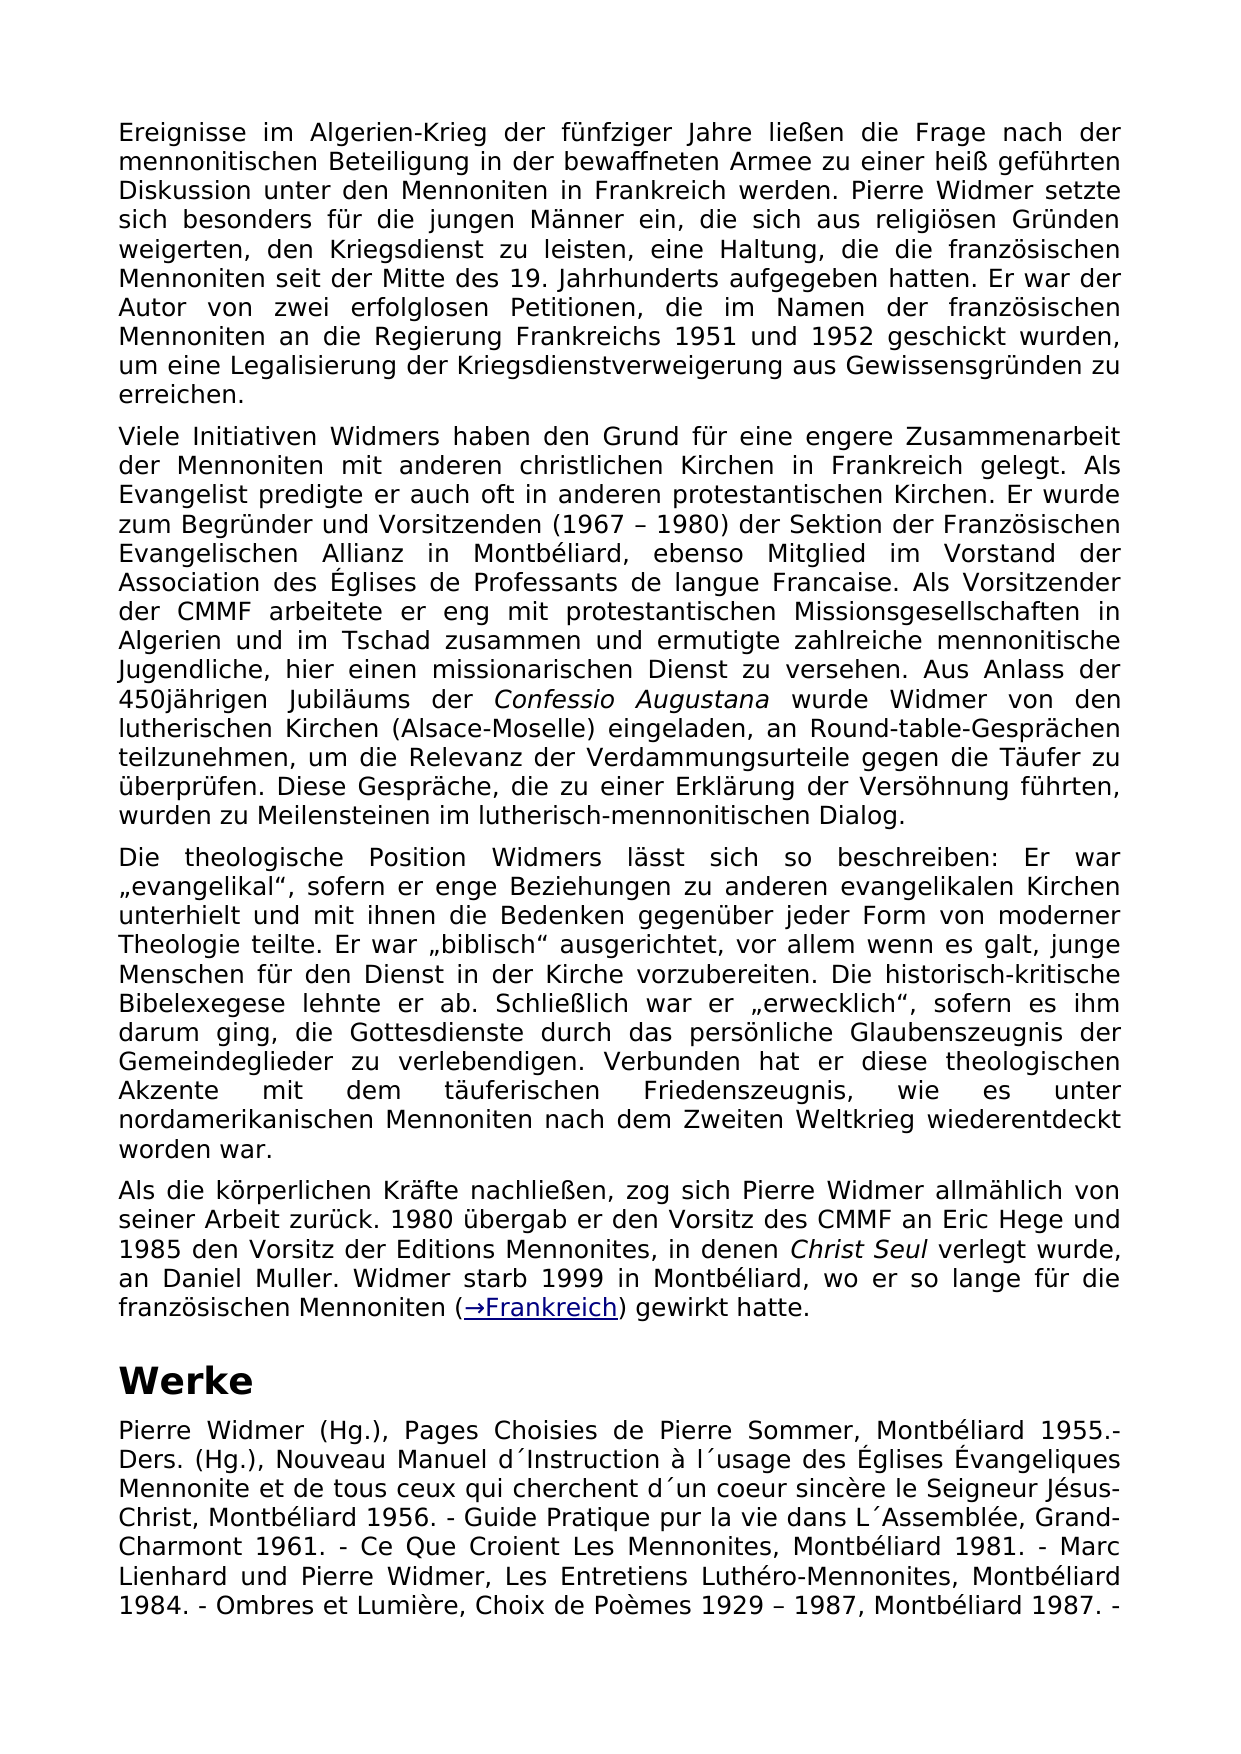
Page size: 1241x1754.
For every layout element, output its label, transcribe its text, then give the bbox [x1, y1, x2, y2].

text Pierre Widmer (Hg.), Pages Choisies de Pierre Sommer, Montbéliard 1955.- Ders. (Hg.), Nouveau Manuel d´Instruction à l´usage des Églises Évangeliques Mennonite et de tous ceux qui cherchent d´un coeur sincère le Seigneur Jésus-Christ, Montbéliard 1956. - Guide Pratique pur la vie dans L´Assemblée, Grand-Charmont 1961. - Ce Que Croient Les Mennonites, Montbéliard 1981. - Marc Lienhard und Pierre Widmer, Les Entretiens Luthéro-Mennonites, Montbéliard 1984. - Ombres et Lumière, Choix de Poèmes 1929 – 1987, Montbéliard 1987. [118, 1416, 1122, 1620]
text Die theologische Position Widmers lässt sich so beschreiben: Er war „evangelikal“, sofern er enge Beziehungen zu anderen evangelikalen Kirchen unterhielt und mit ihnen die Bedenken gegenüber jeder Form von moderner Theologie teilte. Er war „biblisch“ ausgerichtet, vor allem wenn es galt, junge Menschen für den Dienst in der Kirche vorzubereiten. Die historisch-kritische Bibelexegese lehnte er ab. Schließlich war er „erwecklich“, sofern es ihm darum ging, die Gottesdienste durch das persönliche Glaubenszeugnis der Gemeindeglieder zu verlebendigen. Verbunden hat er diese theologischen Akzente mit dem täuferischen Friedenszeugnis, wie es unter nordamerikanischen Mennoniten nach dem Zweiten Weltkrieg wiederentdeckt worden war. [118, 843, 1122, 1164]
subtitle Werke [118, 1360, 1122, 1403]
text Ereignisse im Algerien-Krieg der fünfziger Jahre ließen die Frage nach der mennonitischen Beteiligung in der bewaffneten Armee zu einer heiß geführten Diskussion unter den Mennoniten in Frankreich werden. Pierre Widmer setzte sich besonders für die jungen Männer ein, die sich aus religiösen Gründen weigerten, den Kriegsdienst zu leisten, eine Haltung, die die französischen Mennoniten seit der Mitte des 19. Jahrhunderts aufgegeben hatten. Er war der Autor von zwei erfolglosen Petitionen, die im Namen der französischen Mennoniten an die Regierung Frankreichs 1951 und 1952 geschickt wurden, um eine Legalisierung der Kriegsdienstverweigerung aus Gewissensgründen zu erreichen. [118, 118, 1122, 410]
text Als die körperlichen Kräfte nachließen, zog sich Pierre Widmer allmählich von seiner Arbeit zurück. 1980 übergab er den Vorsitz des CMMF an Eric Hege und 1985 den Vorsitz der Editions Mennonites, in denen Christ Seul verlegt wurde, an Daniel Muller. Widmer starb 1999 in Montbéliard, wo er so lange für die französischen Mennoniten (→Frankreich) gewirkt hatte. [118, 1176, 1122, 1322]
text Viele Initiativen Widmers haben den Grund für eine engere Zusammenarbeit der Mennoniten mit anderen christlichen Kirchen in Frankreich gelegt. Als Evangelist predigte er auch oft in anderen protestantischen Kirchen. Er wurde zum Begründer und Vorsitzenden (1967 – 1980) der Sektion der Französischen Evangelischen Allianz in Montbéliard, ebenso Mitglied im Vorstand der Association des Églises de Professants de langue Francaise. Als Vorsitzender der CMMF arbeitete er eng mit protestantischen Missionsgesellschaften in Algerien und im Tschad zusammen und ermutigte zahlreiche mennonitische Jugendliche, hier einen missionarischen Dienst zu versehen. Aus Anlass der 450jährigen Jubiläums der Confessio Augustana wurde Widmer von den lutherischen Kirchen (Alsace-Moselle) eingeladen, an Round-table-Gesprächen teilzunehmen, um die Relevanz der Verdammungsurteile gegen die Täufer zu überprüfen. Diese Gespräche, die zu einer Erklärung der Versöhnung führten, wurden zu Meilensteinen im lutherisch-mennonitischen Dialog. [118, 422, 1122, 831]
